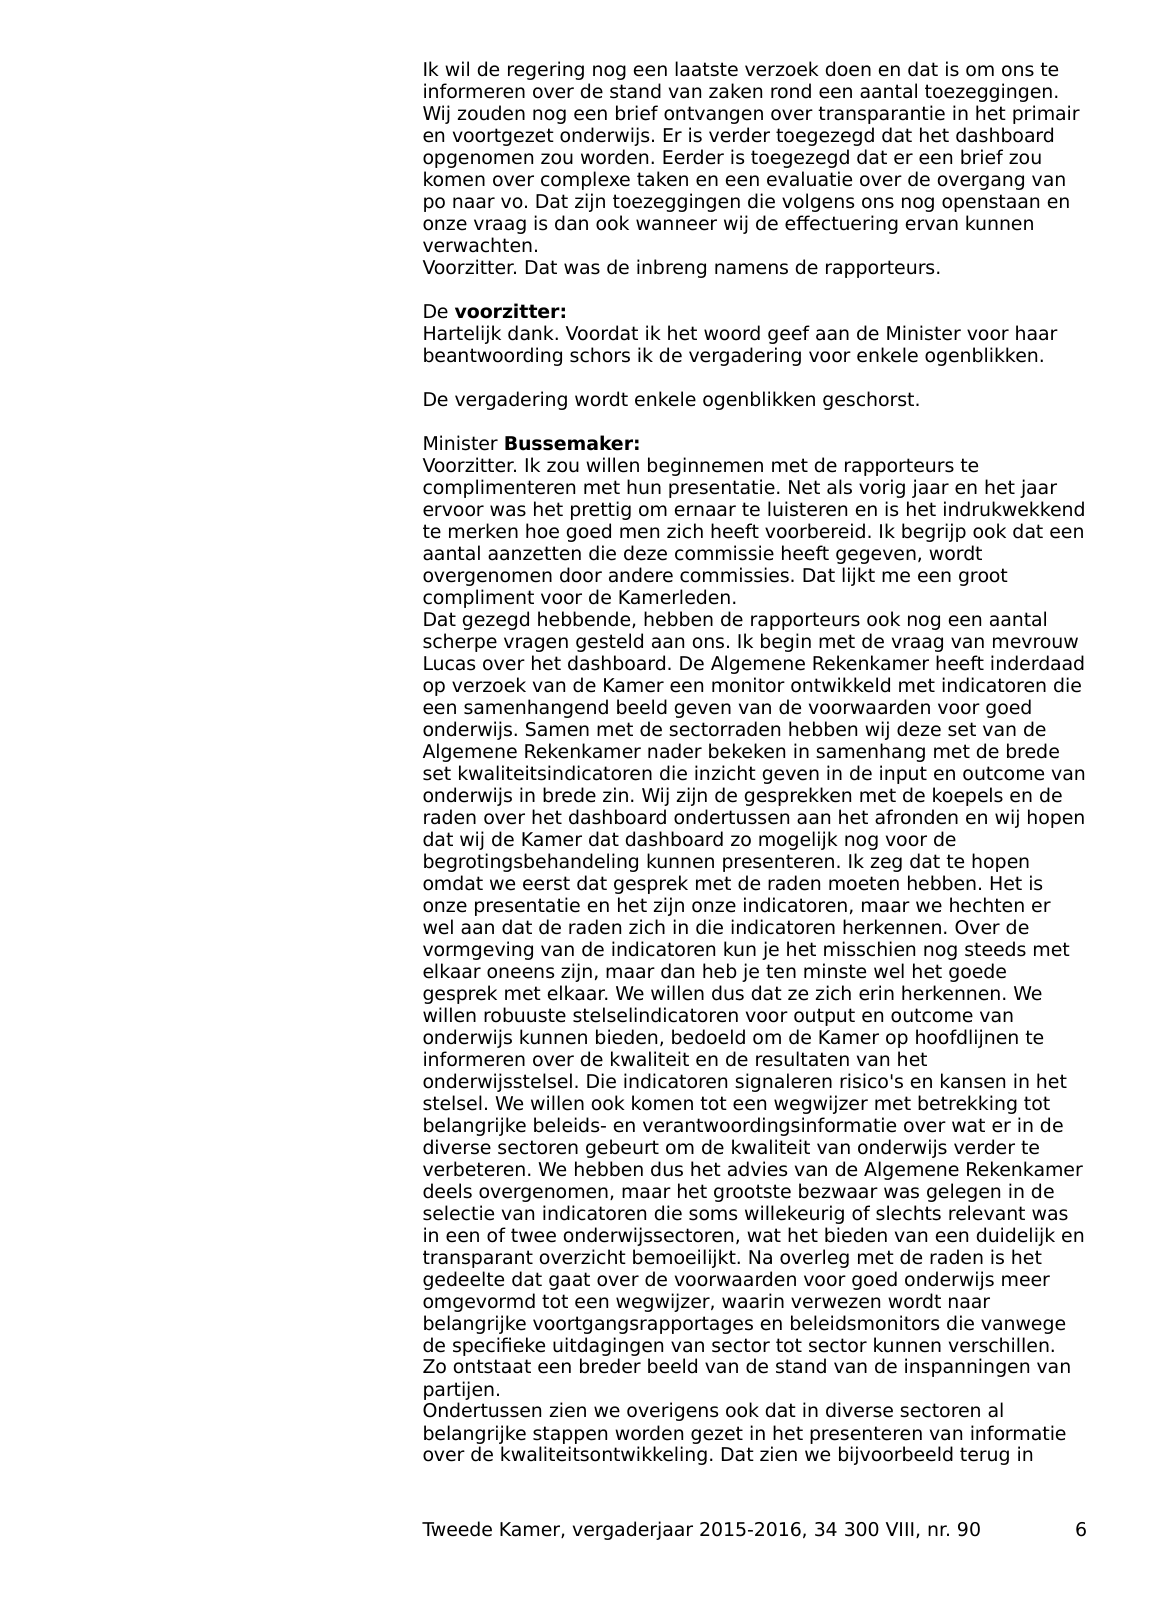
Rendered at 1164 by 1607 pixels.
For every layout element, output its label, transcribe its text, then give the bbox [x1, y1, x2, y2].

text De vergadering wordt enkele ogenblikken geschorst. [422, 389, 1087, 411]
text Ik wil de regering nog een laatste verzoek doen en dat is om ons te informeren over de stand van zaken rond een aantal toezeggingen. Wij zouden nog een brief ontvangen over transparantie in het primair en voortgezet onderwijs. Er is verder toegezegd dat het dashboard opgenomen zou worden. Eerder is toegezegd dat er een brief zou komen over complexe taken en een evaluatie over de overgang van po naar vo. Dat zijn toezeggingen die volgens ons nog openstaan en onze vraag is dan ook wanneer wij de effectuering ervan kunnen verwachten. [422, 59, 1087, 257]
text Hartelijk dank. Voordat ik het woord geef aan de Minister voor haar beantwoording schors ik de vergadering voor enkele ogenblikken. [422, 323, 1087, 367]
text Voorzitter. Dat was de inbreng namens de rapporteurs. [422, 257, 1087, 279]
text Dat gezegd hebbende, hebben de rapporteurs ook nog een aantal scherpe vragen gesteld aan ons. Ik begin met de vraag van mevrouw Lucas over het dashboard. De Algemene Rekenkamer heeft inderdaad op verzoek van de Kamer een monitor ontwikkeld met indicatoren die een samenhangend beeld geven van de voorwaarden voor goed onderwijs. Samen met de sectorraden hebben wij deze set van de Algemene Rekenkamer nader bekeken in samenhang met de brede set kwaliteitsindicatoren die inzicht geven in de input en outcome van onderwijs in brede zin. Wij zijn de gesprekken met de koepels en de raden over het dashboard ondertussen aan het afronden en wij hopen dat wij de Kamer dat dashboard zo mogelijk nog voor de begrotingsbehandeling kunnen presenteren. Ik zeg dat te hopen omdat we eerst dat gesprek met de raden moeten hebben. Het is onze presentatie en het zijn onze indicatoren, maar we hechten er wel aan dat de raden zich in die indicatoren herkennen. Over de vormgeving van de indicatoren kun je het misschien nog steeds met elkaar oneens zijn, maar dan heb je ten minste wel het goede gesprek met elkaar. We willen dus dat ze zich erin herkennen. We willen robuuste stelselindicatoren voor output en outcome van onderwijs kunnen bieden, bedoeld om de Kamer op hoofdlijnen te informeren over de kwaliteit en de resultaten van het onderwijsstelsel. Die indicatoren signaleren risico's en kansen in het stelsel. We willen ook komen tot een wegwijzer met betrekking tot belangrijke beleids- en verantwoordingsinformatie over wat er in de diverse sectoren gebeurt om de kwaliteit van onderwijs verder te verbeteren. We hebben dus het advies van de Algemene Rekenkamer deels overgenomen, maar het grootste bezwaar was gelegen in de selectie van indicatoren die soms willekeurig of slechts relevant was in een of twee onderwijssectoren, wat het bieden van een duidelijk en transparant overzicht bemoeilijkt. Na overleg met de raden is het gedeelte dat gaat over de voorwaarden voor goed onderwijs meer omgevormd tot een wegwijzer, waarin verwezen wordt naar belangrijke voortgangsrapportages en beleidsmonitors die vanwege de specifieke uitdagingen van sector tot sector kunnen verschillen. Zo ontstaat een breder beeld van de stand van de inspanningen van partijen. [422, 609, 1087, 1400]
text Ondertussen zien we overigens ook dat in diverse sectoren al belangrijke stappen worden gezet in het presenteren van informatie over de kwaliteitsontwikkeling. Dat zien we bijvoorbeeld terug in [422, 1400, 1087, 1466]
text De voorzitter: [422, 301, 1087, 323]
text Minister Bussemaker: [422, 433, 1087, 455]
text Voorzitter. Ik zou willen beginnemen met de rapporteurs te complimenteren met hun presentatie. Net als vorig jaar en het jaar ervoor was het prettig om ernaar te luisteren en is het indrukwekkend te merken hoe goed men zich heeft voorbereid. Ik begrijp ook dat een aantal aanzetten die deze commissie heeft gegeven, wordt overgenomen door andere commissies. Dat lijkt me een groot compliment voor de Kamerleden. [422, 455, 1087, 609]
